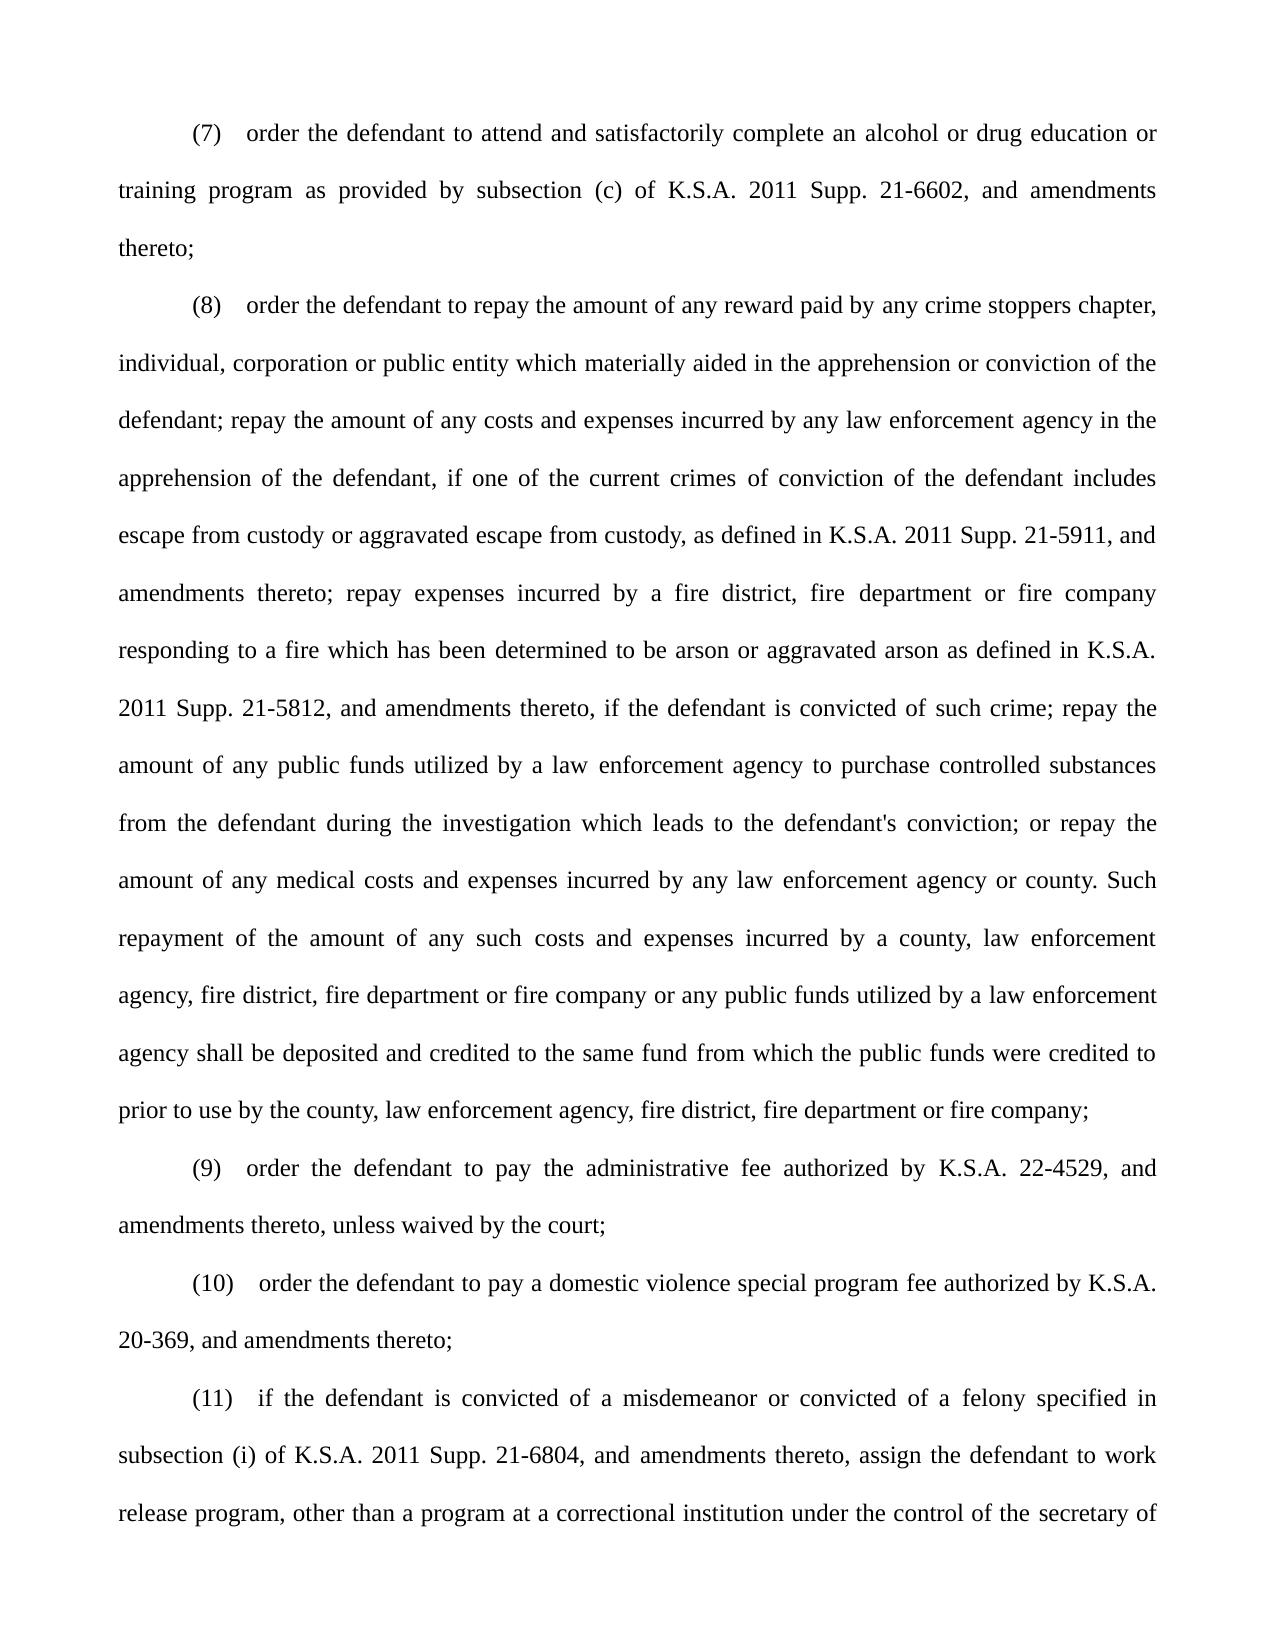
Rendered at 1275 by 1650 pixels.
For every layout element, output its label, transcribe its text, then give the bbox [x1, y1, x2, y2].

text (7) order the defendant to attend and satisfactorily complete an alcohol or drug education or training program as provided by subsection (c) of K.S.A. 2011 Supp. 21-6602, and amendments thereto; [118, 118, 1157, 262]
text (11) if the defendant is convicted of a misdemeanor or convicted of a felony specified in subsection (i) of K.S.A. 2011 Supp. 21-6804, and amendments thereto, assign the defendant to work release program, other than a program at a correctional institution under the control of the secretary of [118, 1383, 1157, 1527]
text (8) order the defendant to repay the amount of any reward paid by any crime stoppers chapter, individual, corporation or public entity which materially aided in the apprehension or conviction of the defendant; repay the amount of any costs and expenses incurred by any law enforcement agency in the apprehension of the defendant, if one of the current crimes of conviction of the defendant includes escape from custody or aggravated escape from custody, as defined in K.S.A. 2011 Supp. 21-5911, and amendments thereto; repay expenses incurred by a fire district, fire department or fire company responding to a fire which has been determined to be arson or aggravated arson as defined in K.S.A. 2011 Supp. 21-5812, and amendments thereto, if the defendant is convicted of such crime; repay the amount of any public funds utilized by a law enforcement agency to purchase controlled substances from the defendant during the investigation which leads to the defendant's conviction; or repay the amount of any medical costs and expenses incurred by any law enforcement agency or county. Such repayment of the amount of any such costs and expenses incurred by a county, law enforcement agency, fire district, fire department or fire company or any public funds utilized by a law enforcement agency shall be deposited and credited to the same fund from which the public funds were credited to prior to use by the county, law enforcement agency, fire district, fire department or fire company; [118, 291, 1157, 1124]
text (10) order the defendant to pay a domestic violence special program fee authorized by K.S.A. 20-369, and amendments thereto; [118, 1268, 1157, 1354]
text (9) order the defendant to pay the administrative fee authorized by K.S.A. 22-4529, and amendments thereto, unless waived by the court; [118, 1153, 1157, 1239]
